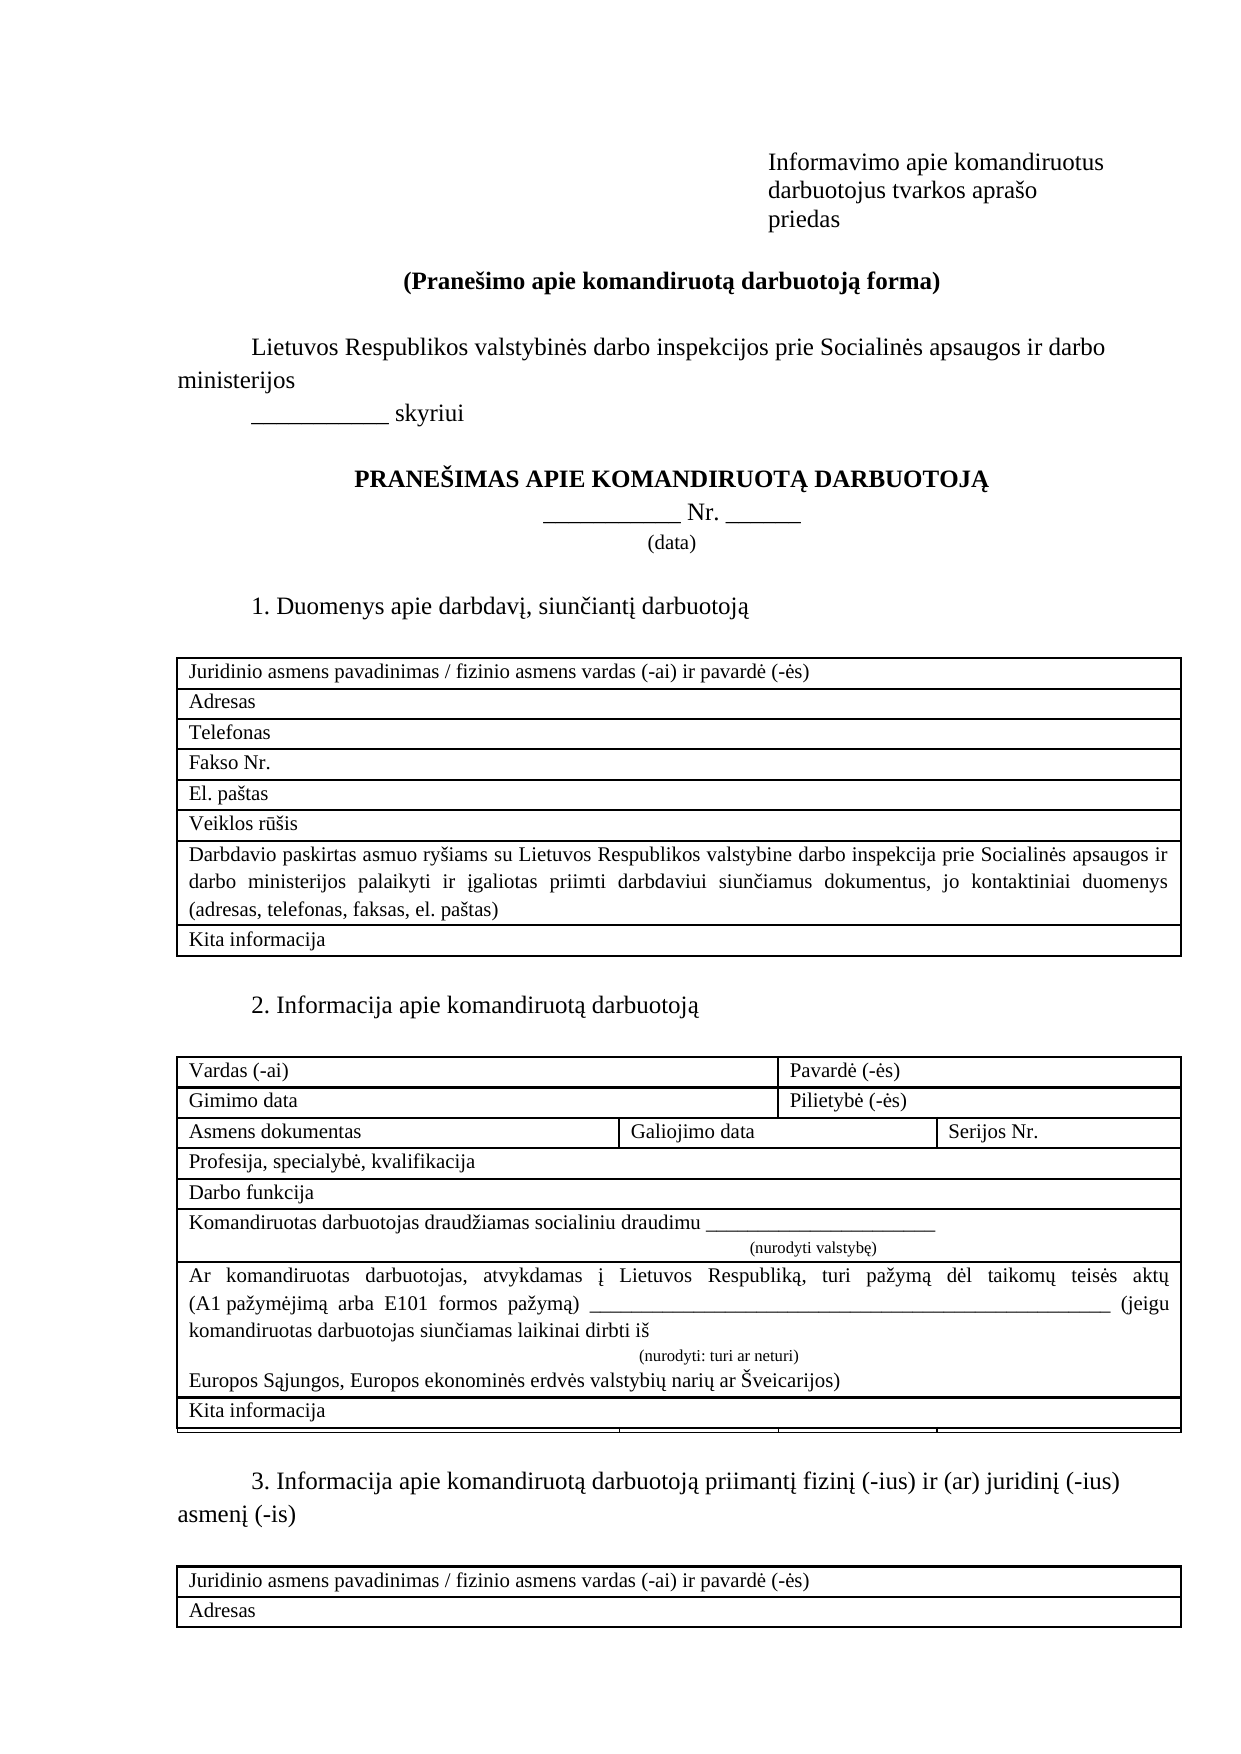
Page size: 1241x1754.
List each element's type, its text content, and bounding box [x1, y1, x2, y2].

text ___________ skyriui [177, 398, 1166, 427]
table_cell Telefonas [178, 720, 1180, 748]
text 3. Informacija apie komandiruotą darbuotoją priimantį fizinį (-ius) ir (ar) juridinį (-ius) asmenį (-is) [177, 1466, 1166, 1528]
text ___________ Nr. ______ [177, 497, 1166, 526]
table_cell Pilietybė (-ės) [779, 1089, 1180, 1117]
table_cell Gimimo data [178, 1089, 777, 1117]
table_cell Asmens dokumentas [178, 1119, 618, 1147]
table_cell Kita informacija [178, 926, 1180, 955]
table_cell Adresas [178, 1598, 1180, 1626]
text Lietuvos Respublikos valstybinės darbo inspekcijos prie Socialinės apsaugos ir darbo ministerijos [177, 332, 1166, 394]
table_cell Serijos Nr. [938, 1119, 1180, 1147]
text Informavimo apie komandiruotus [768, 147, 1166, 176]
text PRANEŠIMAS APIE KOMANDIRUOTĄ DARBUOTOJĄ [177, 464, 1166, 493]
table_header Pavardė (-ės) [779, 1058, 1180, 1086]
table_cell Ar komandiruotas darbuotojas, atvykdamas į Lietuvos Respubliką, turi pažymą dėl taikomų teisės aktų (A1 pažymėjimą arba E101 formos pažymą) __________________________________________________ (jeigu komandiruotas darbuotojas siunčiamas laikinai dirbti iš (nurodyti: turi ar neturi) Europos Sąjungos, Europos ekonominės erdvės valstybių narių ar Šveicarijos) [178, 1263, 1180, 1396]
table_cell Profesija, specialybė, kvalifikacija [178, 1149, 1180, 1178]
text (data) [177, 530, 1166, 554]
table_header Vardas (-ai) [178, 1058, 777, 1086]
text (Pranešimo apie komandiruotą darbuotoją forma) [177, 266, 1166, 295]
table_cell Veiklos rūšis [178, 811, 1180, 839]
table_cell Adresas [178, 690, 1180, 718]
text 1. Duomenys apie darbdavį, siunčiantį darbuotoją [177, 591, 1166, 620]
table_cell Kita informacija [178, 1399, 1180, 1427]
table_cell Komandiruotas darbuotojas draudžiamas socialiniu draudimu ______________________ (nurodyti valstybę) [178, 1210, 1180, 1261]
table_cell Darbdavio paskirtas asmuo ryšiams su Lietuvos Respublikos valstybine darbo inspekcija prie Socialinės apsaugos ir darbo ministerijos palaikyti ir įgaliotas priimti darbdaviui siunčiamus dokumentus, jo kontaktiniai duomenys (adresas, telefonas, faksas, el. paštas) [178, 842, 1180, 924]
text priedas [768, 204, 1166, 233]
text darbuotojus tvarkos aprašo [768, 176, 1166, 204]
table_cell Galiojimo data [620, 1119, 936, 1147]
table_cell Fakso Nr. [178, 750, 1180, 779]
table_cell El. paštas [178, 781, 1180, 809]
table_header Juridinio asmens pavadinimas / fizinio asmens vardas (-ai) ir pavardė (-ės) [178, 1568, 1180, 1596]
text 2. Informacija apie komandiruotą darbuotoją [177, 990, 1166, 1019]
table_cell Darbo funkcija [178, 1180, 1180, 1208]
table_header Juridinio asmens pavadinimas / fizinio asmens vardas (-ai) ir pavardė (-ės) [178, 659, 1180, 687]
